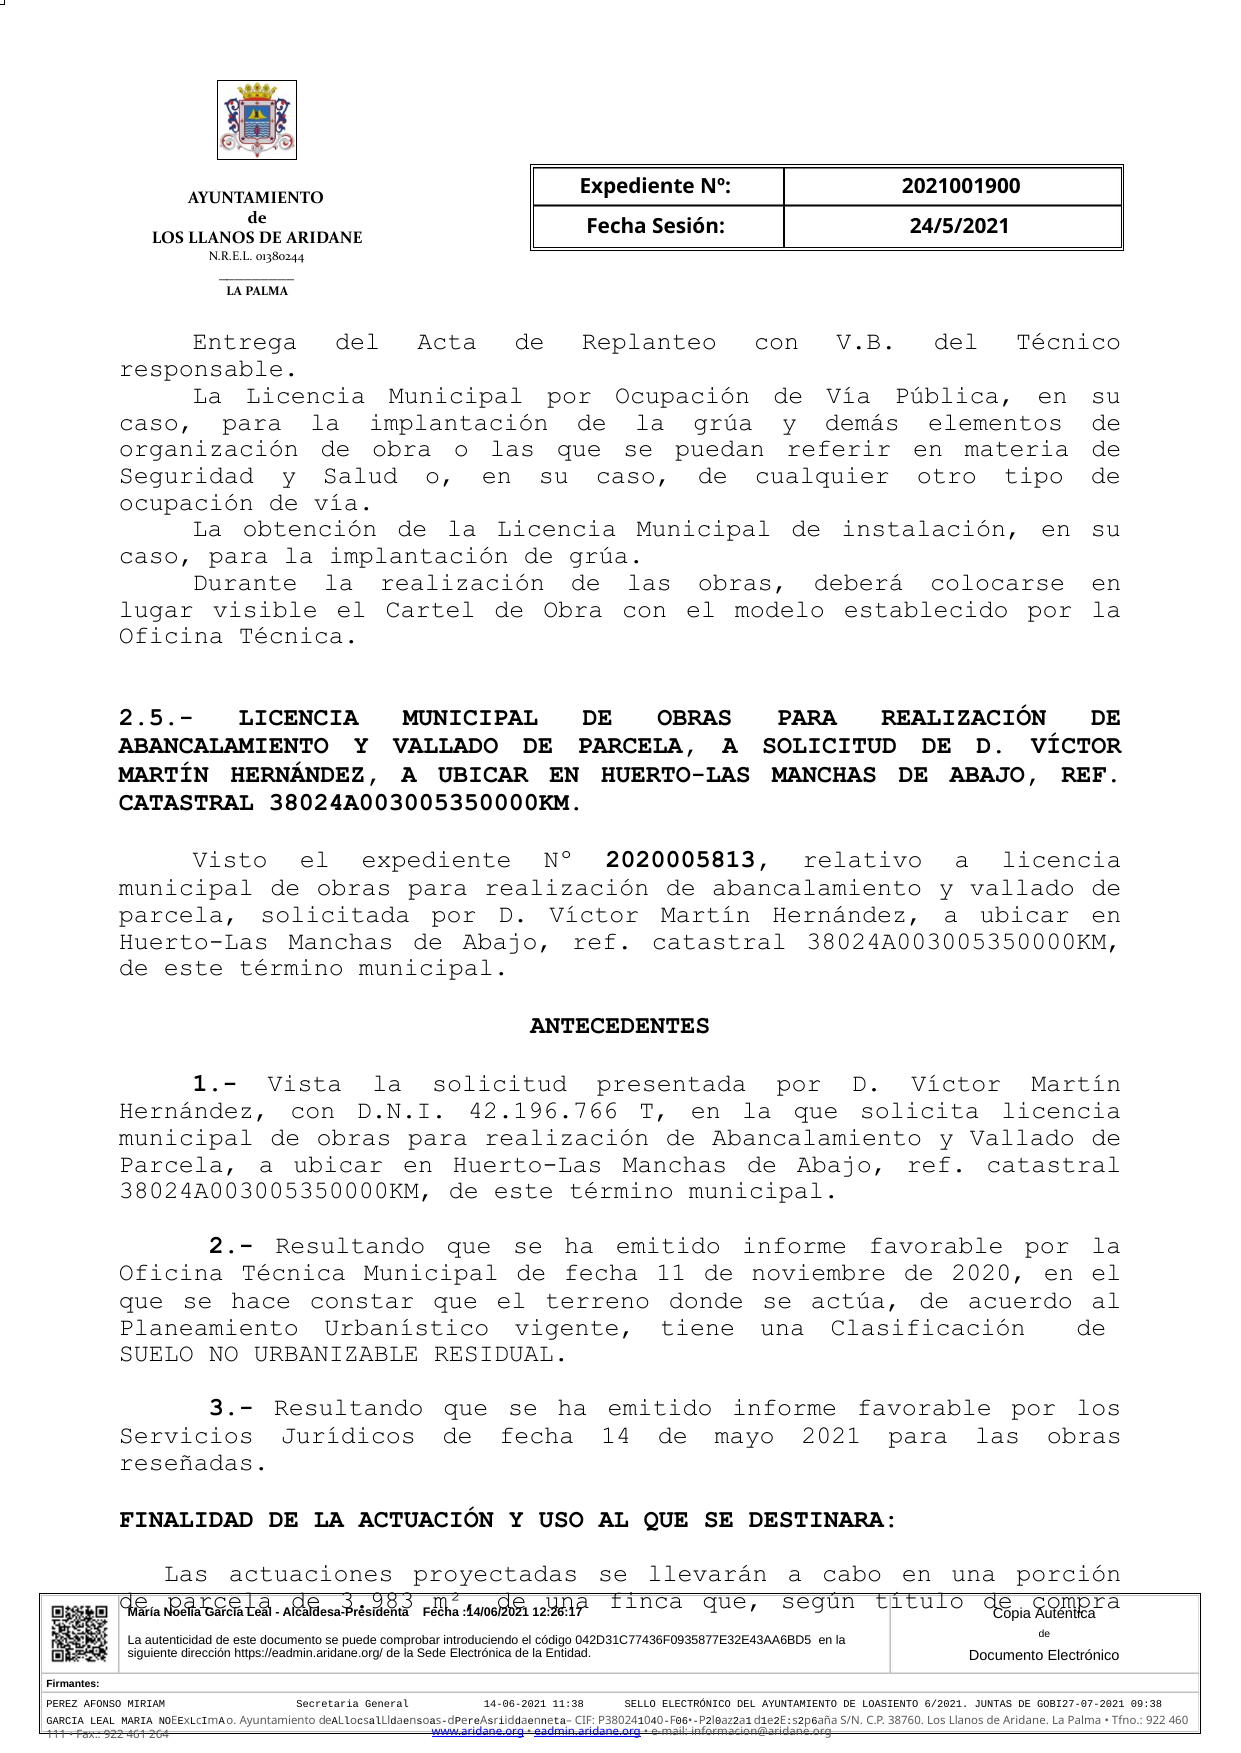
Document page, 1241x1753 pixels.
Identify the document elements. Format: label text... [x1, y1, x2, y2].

text ________ [226, 266, 317, 282]
text Hernández, con D.N.I. 42.196.766 T, en la que solicita licencia [119, 1096, 1146, 1124]
text 2.- Resultando que se ha emitido informe favorable por la [209, 1231, 1146, 1258]
text ABANCALAMIENTO Y VALLADO DE PARCELA, A SOLICITUD DE D. VÍCTOR [119, 731, 1146, 759]
text ANTECEDENTES [530, 1010, 735, 1039]
text María Noelia García Leal - Alcaldesa-Presidenta Fecha :14/06/2021 12:26:17 [127, 1605, 608, 1619]
text PEREZ AFONSO MIRIAM [46, 1698, 296, 1709]
text Seguridad y Salud o, en su caso, de cualquier otro tipo de [119, 462, 1146, 489]
text 24/5/2021 [909, 214, 1059, 239]
text MARTÍN HERNÁNDEZ, A UBICAR EN HUERTO-LAS MANCHAS DE ABAJO, REF. [119, 759, 1146, 788]
text N.R.E.L. 01380244 [208, 250, 327, 262]
text SUELO NO URBANIZABLE RESIDUAL. [119, 1340, 1146, 1367]
text Servicios Jurídicos de fecha 14 de mayo 2021 para las obras [119, 1421, 1146, 1449]
text organización de obra o las que se puedan referir en materia de [119, 435, 1146, 462]
text _ [317, 266, 327, 282]
text Documento Electrónico [969, 1647, 1142, 1663]
text LOS LLANOS DE ARIDANE [152, 230, 387, 247]
picture [531, 165, 1123, 250]
text de este término municipal. [119, 954, 1146, 981]
text Visto el expediente Nº 2020005813, relativo a licencia [192, 845, 1146, 873]
text [426, 1698, 484, 1709]
text 14-06-2021 11:38 [484, 1698, 599, 1709]
text Oficina Técnica. [119, 622, 1146, 649]
text 3.- Resultando que se ha emitido informe favorable por los [209, 1393, 1146, 1421]
text caso, para la implantación de grúa. [119, 542, 1146, 569]
text parcela, solicitada por D. Víctor Martín Hernández, a ubicar en [119, 901, 1146, 928]
text www.aridane.org • eadmin.aridane.org • e-mail: informacion@aridane.org [431, 1724, 834, 1738]
text Durante la realización de las obras, deberá colocarse en [192, 569, 1146, 596]
picture [40, 1594, 1200, 1733]
text caso, para la implantación de la grúa y demás elementos de [119, 408, 1146, 435]
text Parcela, a ubicar en Huerto-Las Manchas de Abajo, ref. catastral [119, 1151, 1146, 1178]
text Secretaria General [296, 1698, 426, 1709]
text SELLO ELECTRÓNICO DEL AYUNTAMIENTO DE LOASIENTO 6/2021. JUNTAS DE GOBI27-07-2021 09:38 [624, 1698, 1187, 1709]
text GARCIA LEAL MARIA NOEExLcImAo. Ayuntamiento deALlocsalLldaensoas-dPereAsriiddaenneta– CIF: P380241040-F06•-P2l0az2a1d1e2E:s2p6aña S/N. C.P. 38760. Los Llanos de Aridane. La Palma • Tfno.: 922 460 111 • Fax.: 922 461 264 [46, 1713, 1204, 1741]
text lugar visible el Cartel de Obra con el modelo establecido por la [119, 596, 1146, 622]
text Fecha Sesión: [586, 214, 761, 239]
text de parcela de 3.983 m², de una finca que, según título de compra [119, 1587, 1146, 1614]
text Oficina Técnica Municipal de fecha 11 de noviembre de 2020, en el [119, 1258, 1146, 1287]
text Planeamiento Urbanístico vigente, tiene una Clasificación de [119, 1313, 1146, 1340]
text Entrega del Acta de Replanteo con V.B. del Técnico [192, 327, 1146, 355]
text Expediente Nº: [579, 173, 761, 199]
text La Licencia Municipal por Ocupación de Vía Pública, en su [192, 382, 1146, 408]
text 2021001900 [902, 173, 1059, 199]
picture [218, 81, 296, 159]
text ocupación de vía. [119, 489, 1146, 516]
text de [1038, 1628, 1065, 1640]
text responsable. [119, 355, 1146, 382]
text CATASTRAL 38024A003005350000KM. [119, 788, 1146, 816]
text LA PALMA [226, 286, 317, 298]
text La autenticidad de este documento se puede comprobar introduciendo el código 042D31C77436F0935877E32E43AA6BD5 en la [127, 1633, 871, 1647]
text _ [219, 266, 226, 279]
text 38024A003005350000KM, de este término municipal. [119, 1176, 864, 1205]
text La obtención de la Licencia Municipal de instalación, en su [192, 516, 1146, 542]
text municipal de obras para realización de Abancalamiento y Vallado de [119, 1124, 1146, 1151]
text AYUNTAMIENTO [188, 190, 387, 207]
text que se hace constar que el terreno donde se actúa, de acuerdo al [119, 1287, 1146, 1313]
text Las actuaciones proyectadas se llevarán a cabo en una porción [164, 1559, 1146, 1587]
text Firmantes: [46, 1678, 1204, 1690]
text reseñadas. [119, 1449, 1146, 1476]
text Huerto-Las Manchas de Abajo, ref. catastral 38024A003005350000KM, [119, 928, 1146, 954]
text 1.- Vista la solicitud presentada por D. Víctor Martín [192, 1068, 1146, 1096]
text 2.5.- LICENCIA MUNICIPAL DE OBRAS PARA REALIZACIÓN DE [119, 702, 1146, 731]
text FINALIDAD DE LA ACTUACIÓN Y USO AL QUE SE DESTINARA: [119, 1505, 924, 1533]
text municipal de obras para realización de abancalamiento y vallado de [119, 873, 1146, 901]
text siguiente dirección https://eadmin.aridane.org/ de la Sede Electrónica de la Entidad. [127, 1647, 871, 1660]
text Copia Auténtica [993, 1606, 1117, 1622]
text de [247, 210, 387, 227]
